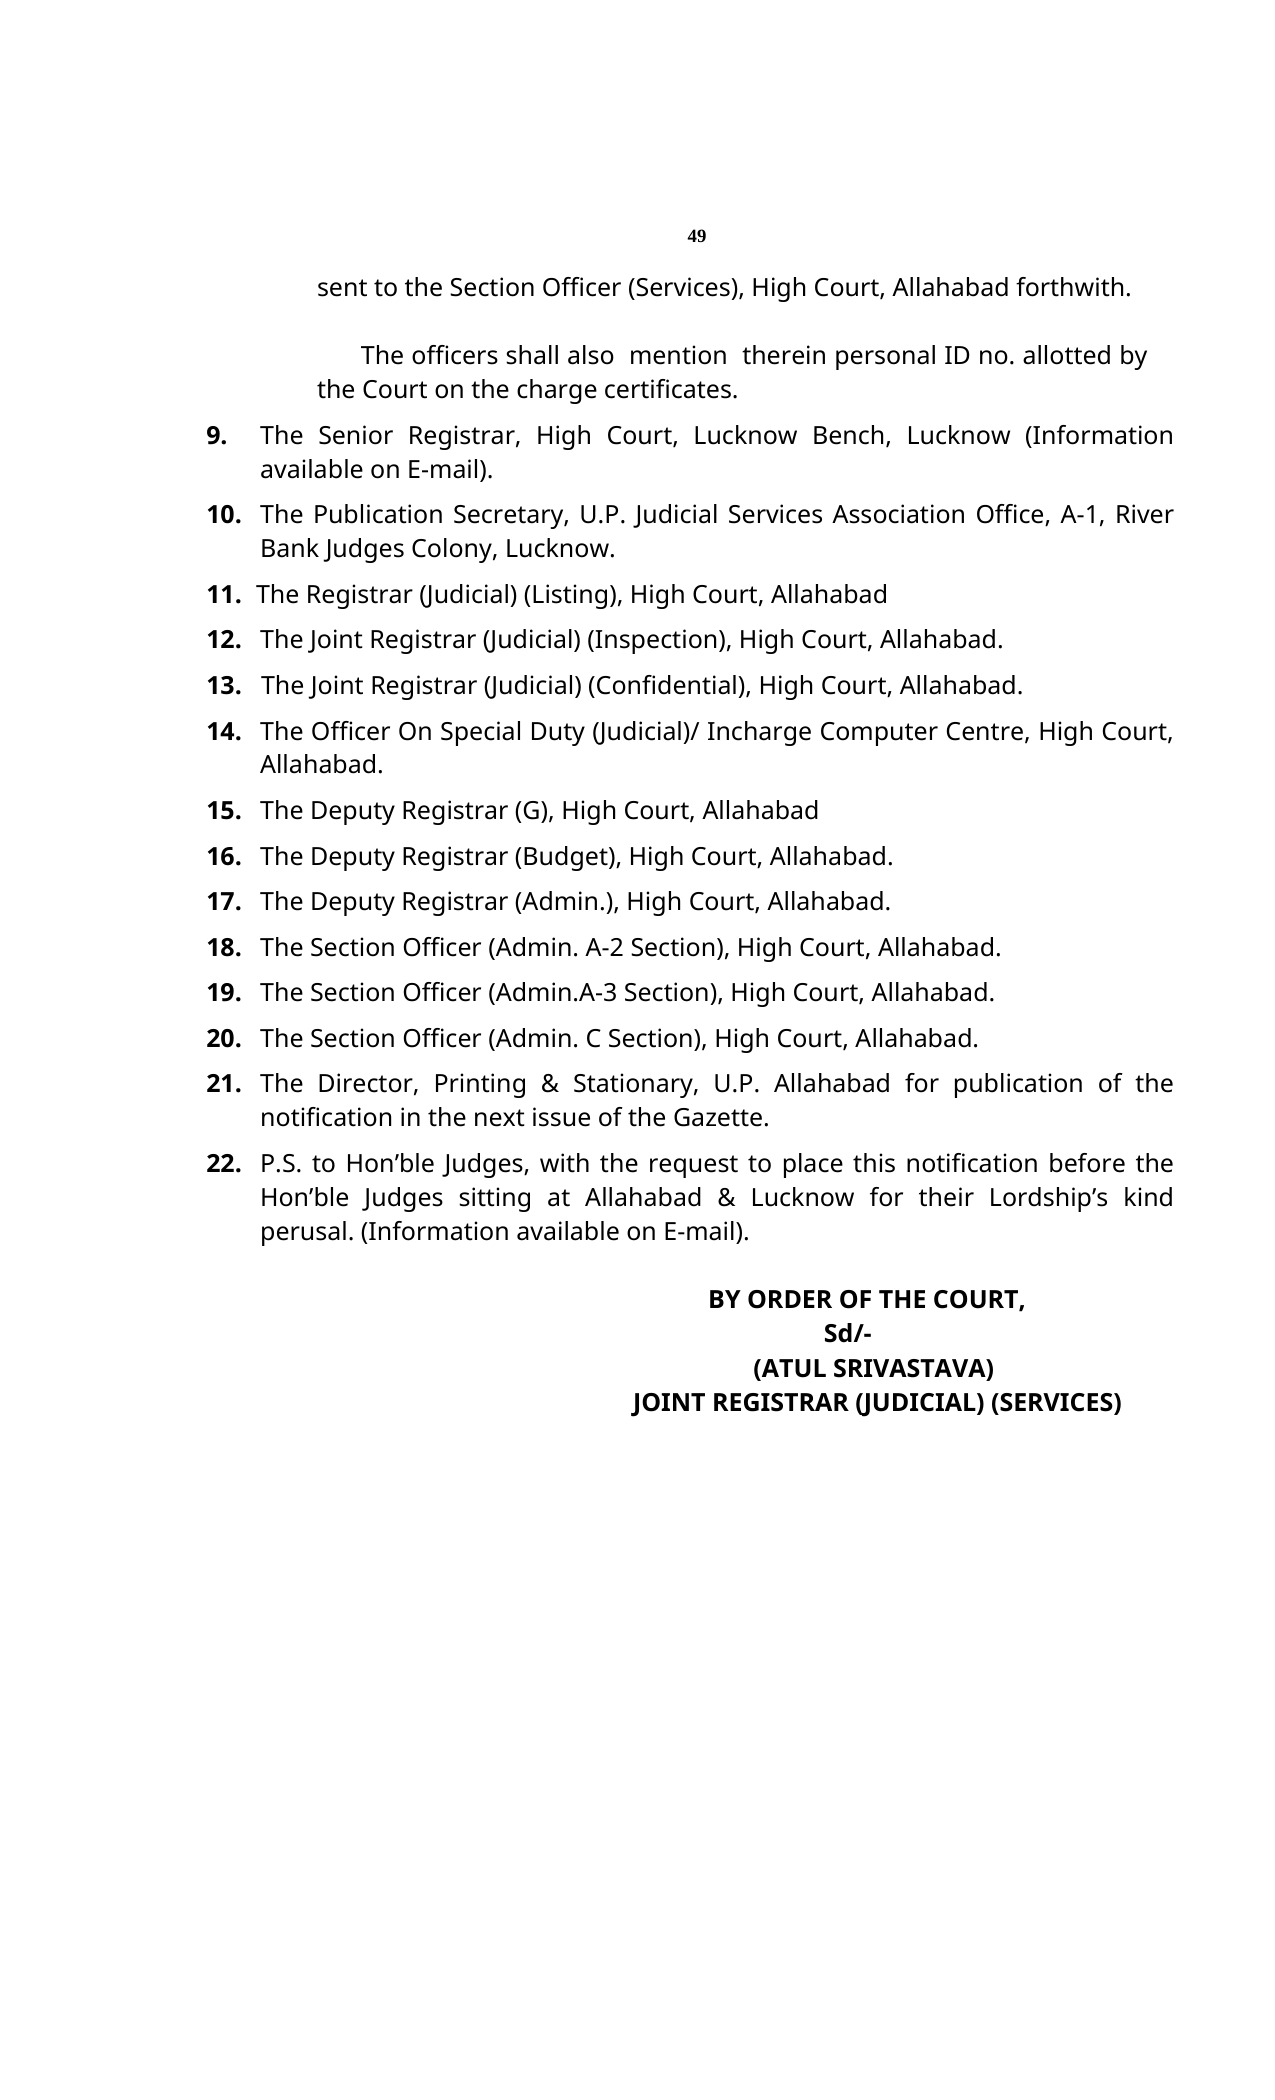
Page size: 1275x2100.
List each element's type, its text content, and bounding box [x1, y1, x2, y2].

table_cell P.S. to Hon’ble Judges, with the request to place this notification before the Hon’ble Judges sitting at Allahabad & Lucknow for their Lordship’s kind perusal. (Information available on E-mail). [254, 1140, 1181, 1253]
table_cell The Director, Printing & Stationary, U.P. Allahabad for publication of the notification in the next issue of the Gazette. [254, 1060, 1181, 1140]
table_cell The Publication Secretary, U.P. Judicial Services Association Office, A-1, River Bank Judges Colony, Lucknow. [254, 491, 1181, 571]
text BY ORDER OF THE COURT, [250, 1282, 1181, 1316]
table_cell [200, 969, 254, 1014]
table_cell [200, 787, 254, 832]
text (ATUL SRIVASTAVA) [212, 1350, 1181, 1384]
table_cell [200, 412, 254, 491]
table_cell The Deputy Registrar (G), High Court, Allahabad [254, 787, 1181, 832]
table_cell [200, 924, 254, 969]
table_cell [200, 1015, 254, 1060]
table_cell [200, 264, 254, 412]
text JOINT REGISTRAR (JUDICIAL) (SERVICES) [212, 1384, 1181, 1418]
table_cell The Deputy Registrar (Budget), High Court, Allahabad. [254, 833, 1181, 878]
table_cell [200, 616, 254, 662]
table_cell The Officer On Special Duty (Judicial)/ Incharge Computer Centre, High Court, Allahabad. [254, 708, 1181, 787]
table_cell The Registrar (Judicial) (Listing), High Court, Allahabad [254, 571, 1181, 616]
table_cell [200, 708, 254, 787]
table_cell [200, 833, 254, 878]
table_cell The Joint Registrar (Judicial) (Confidential), High Court, Allahabad. [254, 662, 1181, 707]
table_cell The Section Officer (Admin. C Section), High Court, Allahabad. [254, 1015, 1181, 1060]
table_cell Sri Rajiv Sharma, Registrar (Judicial) (Listing), High Court of Judicature at Allahabad. Sri Irfan Qamar, Joint Registrar (Judicial) (Selection & Appointment), High Court of Judicature at Allahabad. Sri Adil Aftab Ahmad, Officer-on-Special Duty (Judicial) (Criminal), High Court of Judicature at Allahabad. Sri Sanjay Shanker Pandey, Joint Registrar (Judicial) (Account), High Court of Judicature at Allahabad, Lucknow Bench, Lucknow. Sri Ram Manohar Narayan Mishra, Additional Director, Judicial Training and Research Institute, U.P., Lucknow. Sri Durg Narain Singh, Special Secretary & Additional L.R, Government of U.P, Lucknow. Sri Syed Waiz Mian, Judicial Member, Commercial Tax Tribunal, Aligarh. Sri Ravindra Kumar-II, Judicial Magistrate, Commercial Tax Tribunal, Varanasi. You shall handover charge of your present posts on 08th May, 2017 and you shall proceed to take over charge of your new postings after availing of their usual joining time as per rules. The Certificates of handing and taking over charge may please be sent to the Section Officer (Services), High Court, Allahabad forthwith. The officers shall also mention therein personal ID no. allotted by the Court on the charge certificates. [254, 264, 1181, 412]
table_cell The Senior Registrar, High Court, Lucknow Bench, Lucknow (Information available on E-mail). [254, 412, 1181, 491]
table_cell The Section Officer (Admin.A-3 Section), High Court, Allahabad. [254, 969, 1181, 1014]
table_cell [200, 571, 254, 616]
table_cell The Deputy Registrar (Admin.), High Court, Allahabad. [254, 878, 1181, 923]
text Sd/- [212, 1316, 1183, 1350]
table_cell [200, 491, 254, 571]
table_cell [200, 878, 254, 923]
table_cell [200, 1140, 254, 1253]
table_cell [200, 1060, 254, 1140]
table_cell The Section Officer (Admin. A-2 Section), High Court, Allahabad. [254, 924, 1181, 969]
table_cell [200, 662, 254, 707]
table_cell The Joint Registrar (Judicial) (Inspection), High Court, Allahabad. [254, 616, 1181, 662]
